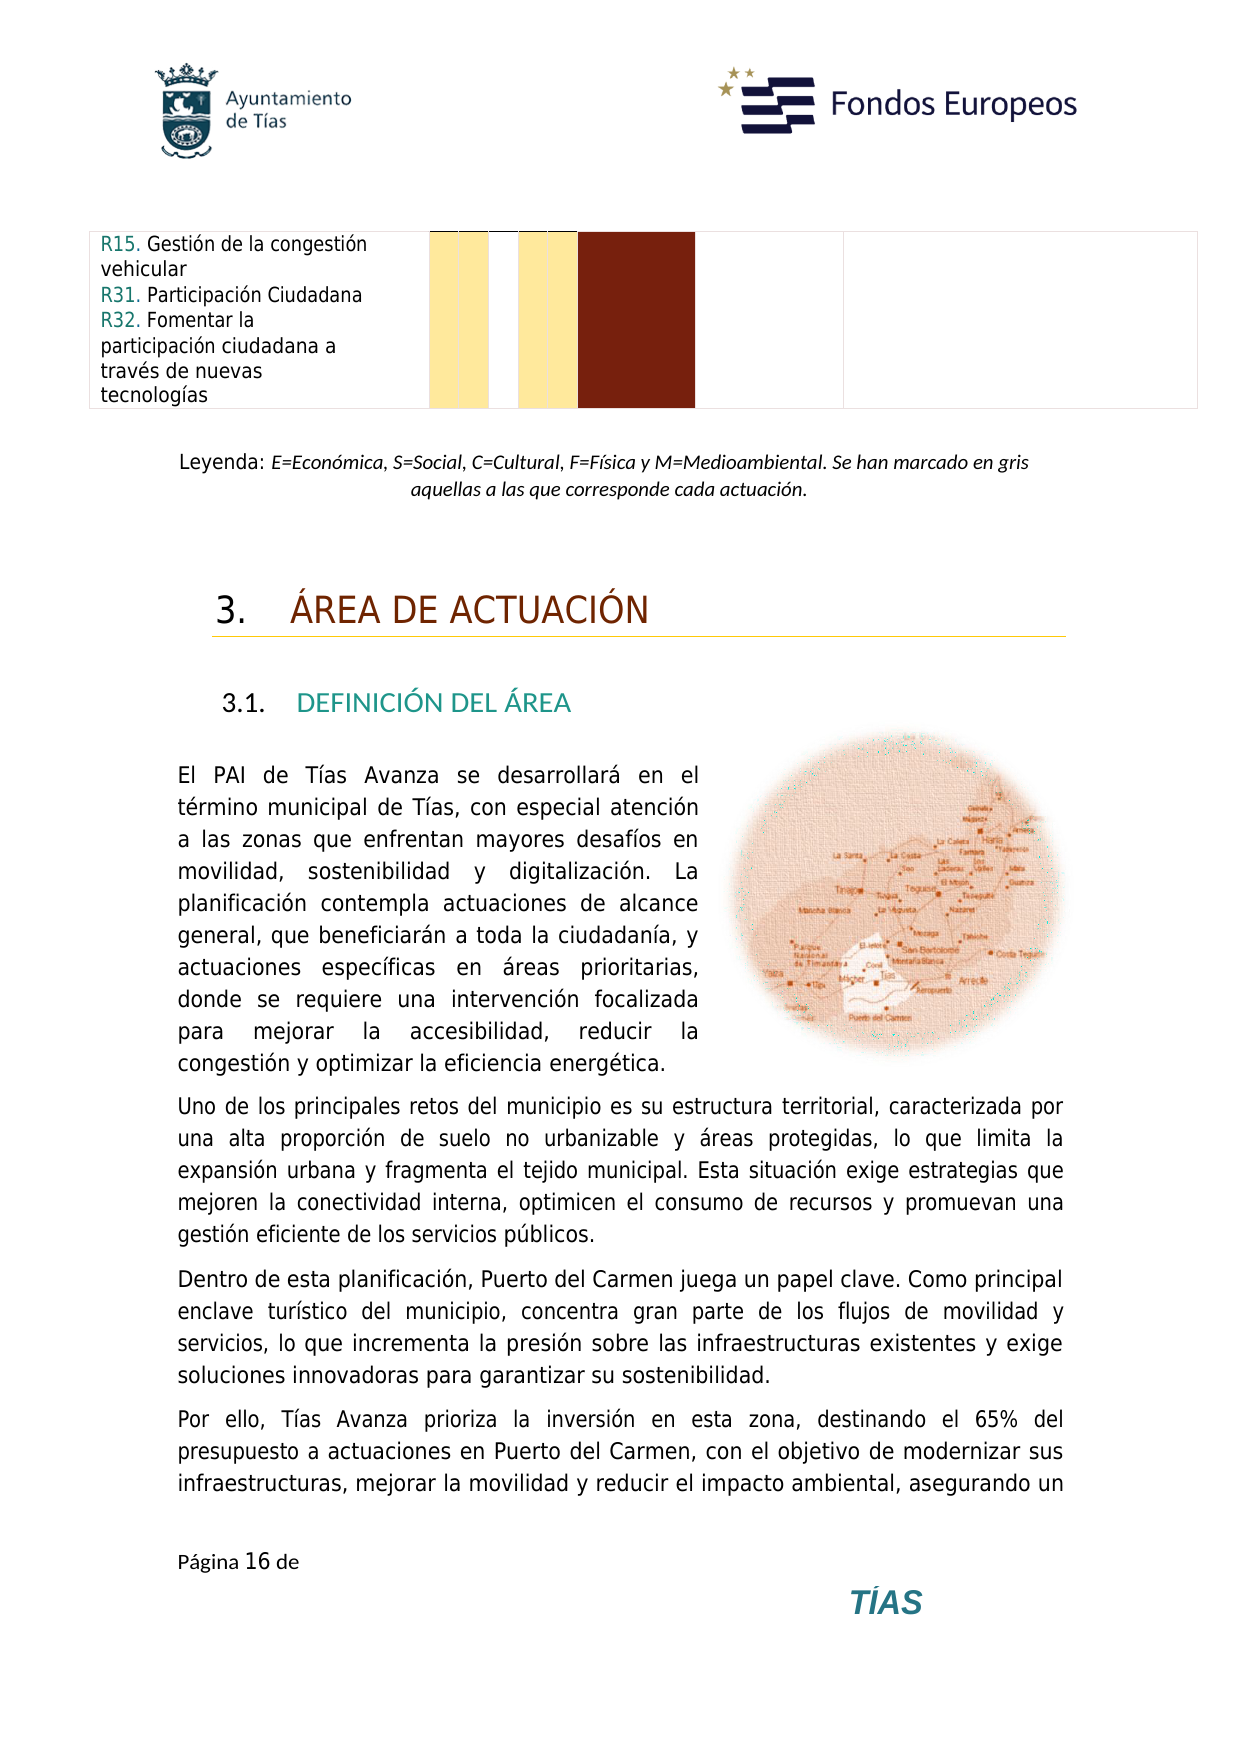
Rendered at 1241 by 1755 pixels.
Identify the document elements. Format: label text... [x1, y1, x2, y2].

list DEFINICIÓN DEL ÁREA [221, 684, 1241, 719]
table_header [489, 232, 518, 408]
text El PAI de Tías Avanza se desarrollará en el término municipal de Tías, con especial atención a las zonas que enfrentan mayores desafíos en movilidad, sostenibilidad y digitalización. La planificación contempla actuaciones de alcance general, que beneficiarán a toda la ciudadanía, y actuaciones específicas en áreas prioritarias, donde se requiere una intervención focalizada para mejorar la accesibilidad, reducir la congestión y optimizar la eficiencia energética. [177, 762, 699, 1076]
text Leyenda: E=Económica, S=Social, C=Cultural, F=Física y M=Medioambiental. Se han marcado en gris aquellas a las que corresponde cada actuación. [179, 449, 1098, 502]
table_header [459, 232, 488, 408]
table_header [430, 232, 458, 408]
table_header [519, 232, 547, 408]
table_header [578, 232, 695, 408]
table_header [844, 232, 1197, 408]
list ÁREA DE ACTUACIÓN [215, 588, 1241, 632]
table_header R15. Gestión de la congestión vehicular R31. Participación Ciudadana R32. Fomentar la participación ciudadana a través de nuevas tecnologías [90, 232, 429, 408]
text Uno de los principales retos del municipio es su estructura territorial, caracterizada por una alta proporción de suelo no urbanizable y áreas protegidas, lo que limita la expansión urbana y fragmenta el tejido municipal. Esta situación exige estrategias que mejoren la conectividad interna, optimicen el consumo de recursos y promuevan una gestión eficiente de los servicios públicos. [177, 1093, 1064, 1248]
table_header [696, 232, 843, 408]
table_header [548, 232, 577, 408]
text Dentro de esta planificación, Puerto del Carmen juega un papel clave. Como principal enclave turístico del municipio, concentra gran parte de los flujos de movilidad y servicios, lo que incrementa la presión sobre las infraestructuras existentes y exige soluciones innovadoras para garantizar su sostenibilidad. [177, 1266, 1064, 1389]
text Por ello, Tías Avanza prioriza la inversión en esta zona, destinando el 65% del presupuesto a actuaciones en Puerto del Carmen, con el objetivo de modernizar sus infraestructuras, mejorar la movilidad y reducir el impacto ambiental, asegurando un [177, 1406, 1064, 1497]
